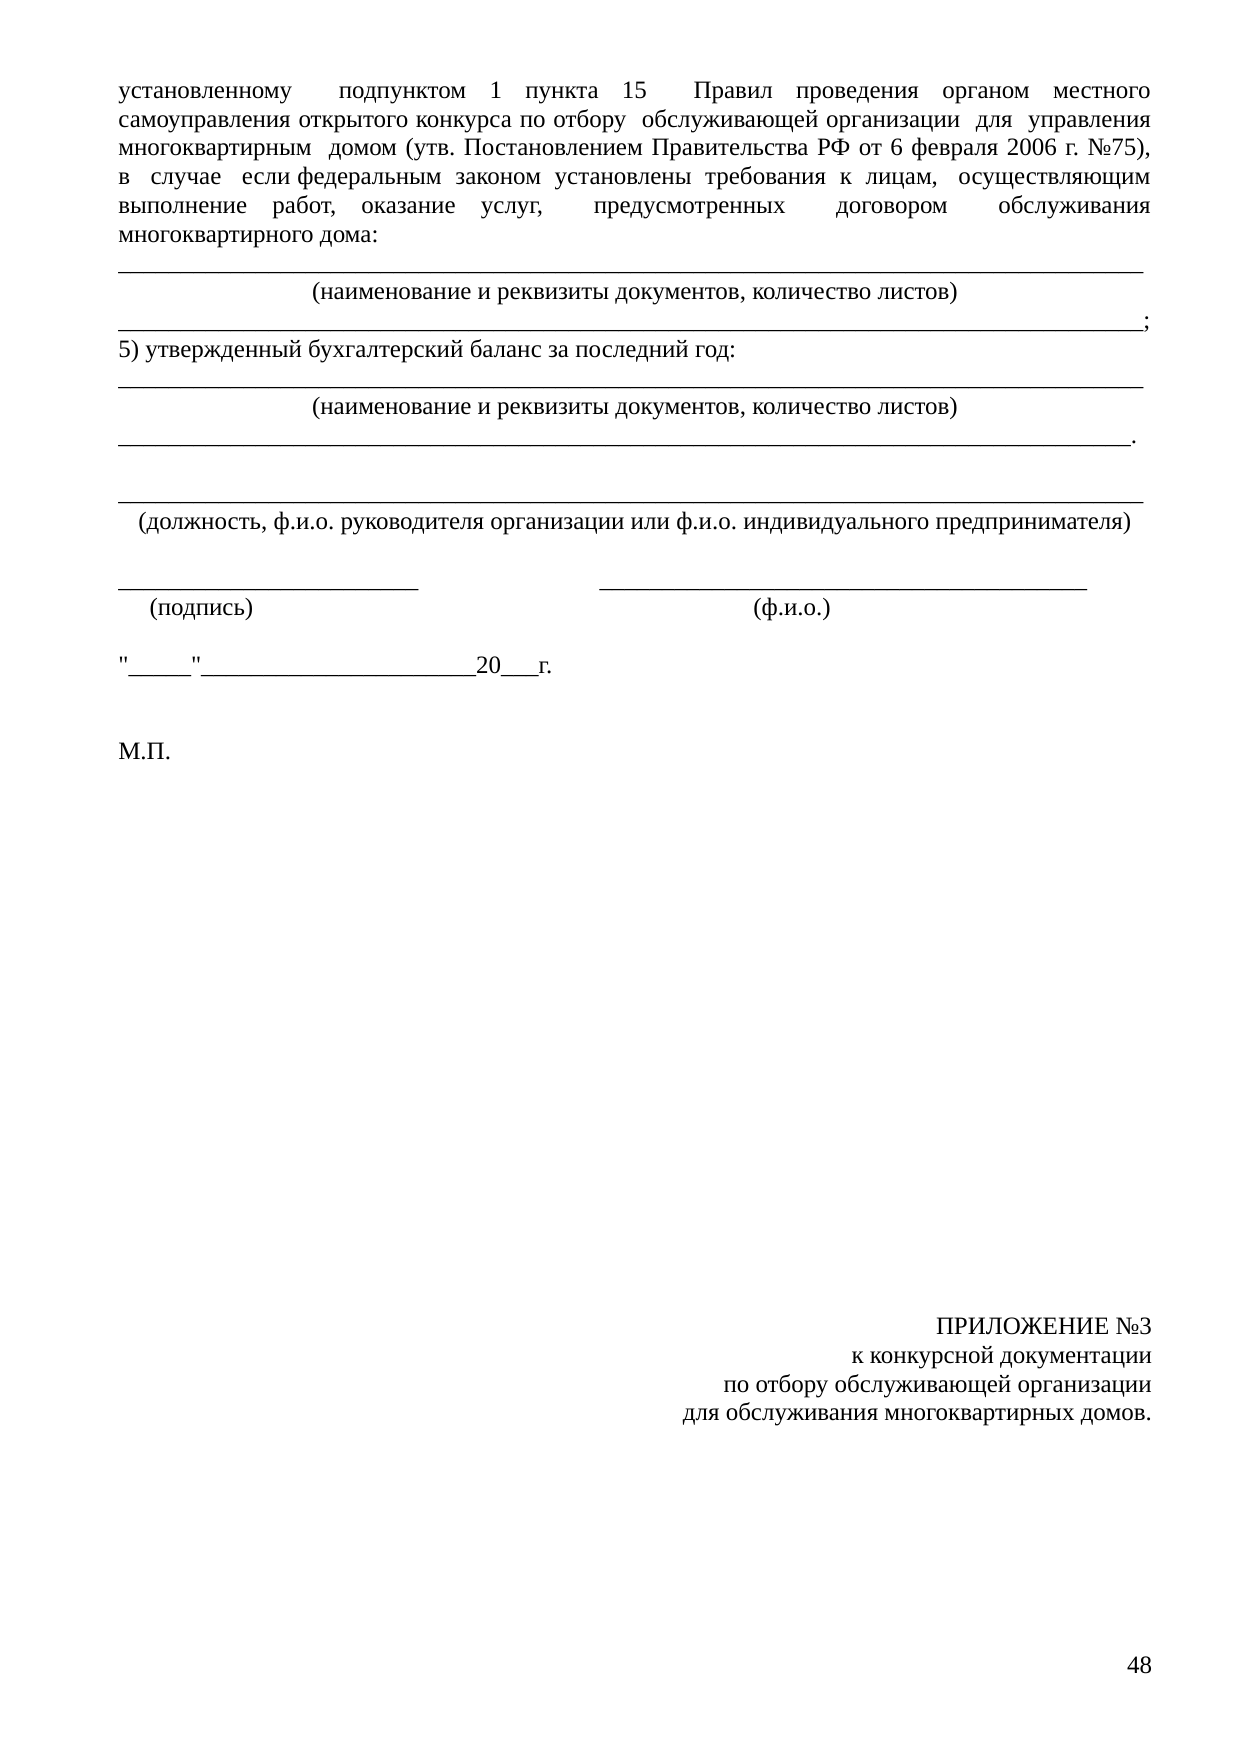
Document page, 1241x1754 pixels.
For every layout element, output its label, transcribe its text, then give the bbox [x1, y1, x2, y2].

text 5) утвержденный бухгалтерский баланс за последний год: [118, 334, 1152, 362]
text по отбору обслуживающей организации [118, 1369, 1152, 1397]
text (должность, ф.и.о. руководителя организации или ф.и.о. индивидуального предпринимателя) [118, 506, 1152, 535]
text __________________________________________________________________________________ [118, 477, 1152, 506]
text ПРИЛОЖЕНИЕ №3 [118, 1311, 1152, 1340]
text (наименование и реквизиты документов, количество листов) [118, 391, 1152, 420]
text _________________________________________________________________________________. [118, 420, 1152, 449]
text к конкурсной документации [118, 1340, 1152, 1369]
text __________________________________________________________________________________; [118, 305, 1152, 334]
text (наименование и реквизиты документов, количество листов) [118, 276, 1152, 305]
text __________________________________________________________________________________ [118, 247, 1152, 276]
text ________________________ _______________________________________ [118, 564, 1152, 592]
text М.П. [118, 736, 1152, 765]
text (подпись) (ф.и.о.) [118, 592, 1152, 621]
text для обслуживания многоквартирных домов. [118, 1397, 1152, 1426]
text "_____"______________________20___г. [118, 650, 1152, 679]
text установленному подпунктом 1 пункта 15 Правил проведения органом местного самоуправления открытого конкурса по отбору обслуживающей организации для управления многоквартирным домом (утв. Постановлением Правительства РФ от 6 февраля 2006 г. №75), в случае если федеральным законом установлены требования к лицам, осуществляющим выполнение работ, оказание услуг, предусмотренных договором обслуживания многоквартирного дома: [118, 75, 1152, 247]
text __________________________________________________________________________________ [118, 362, 1152, 391]
